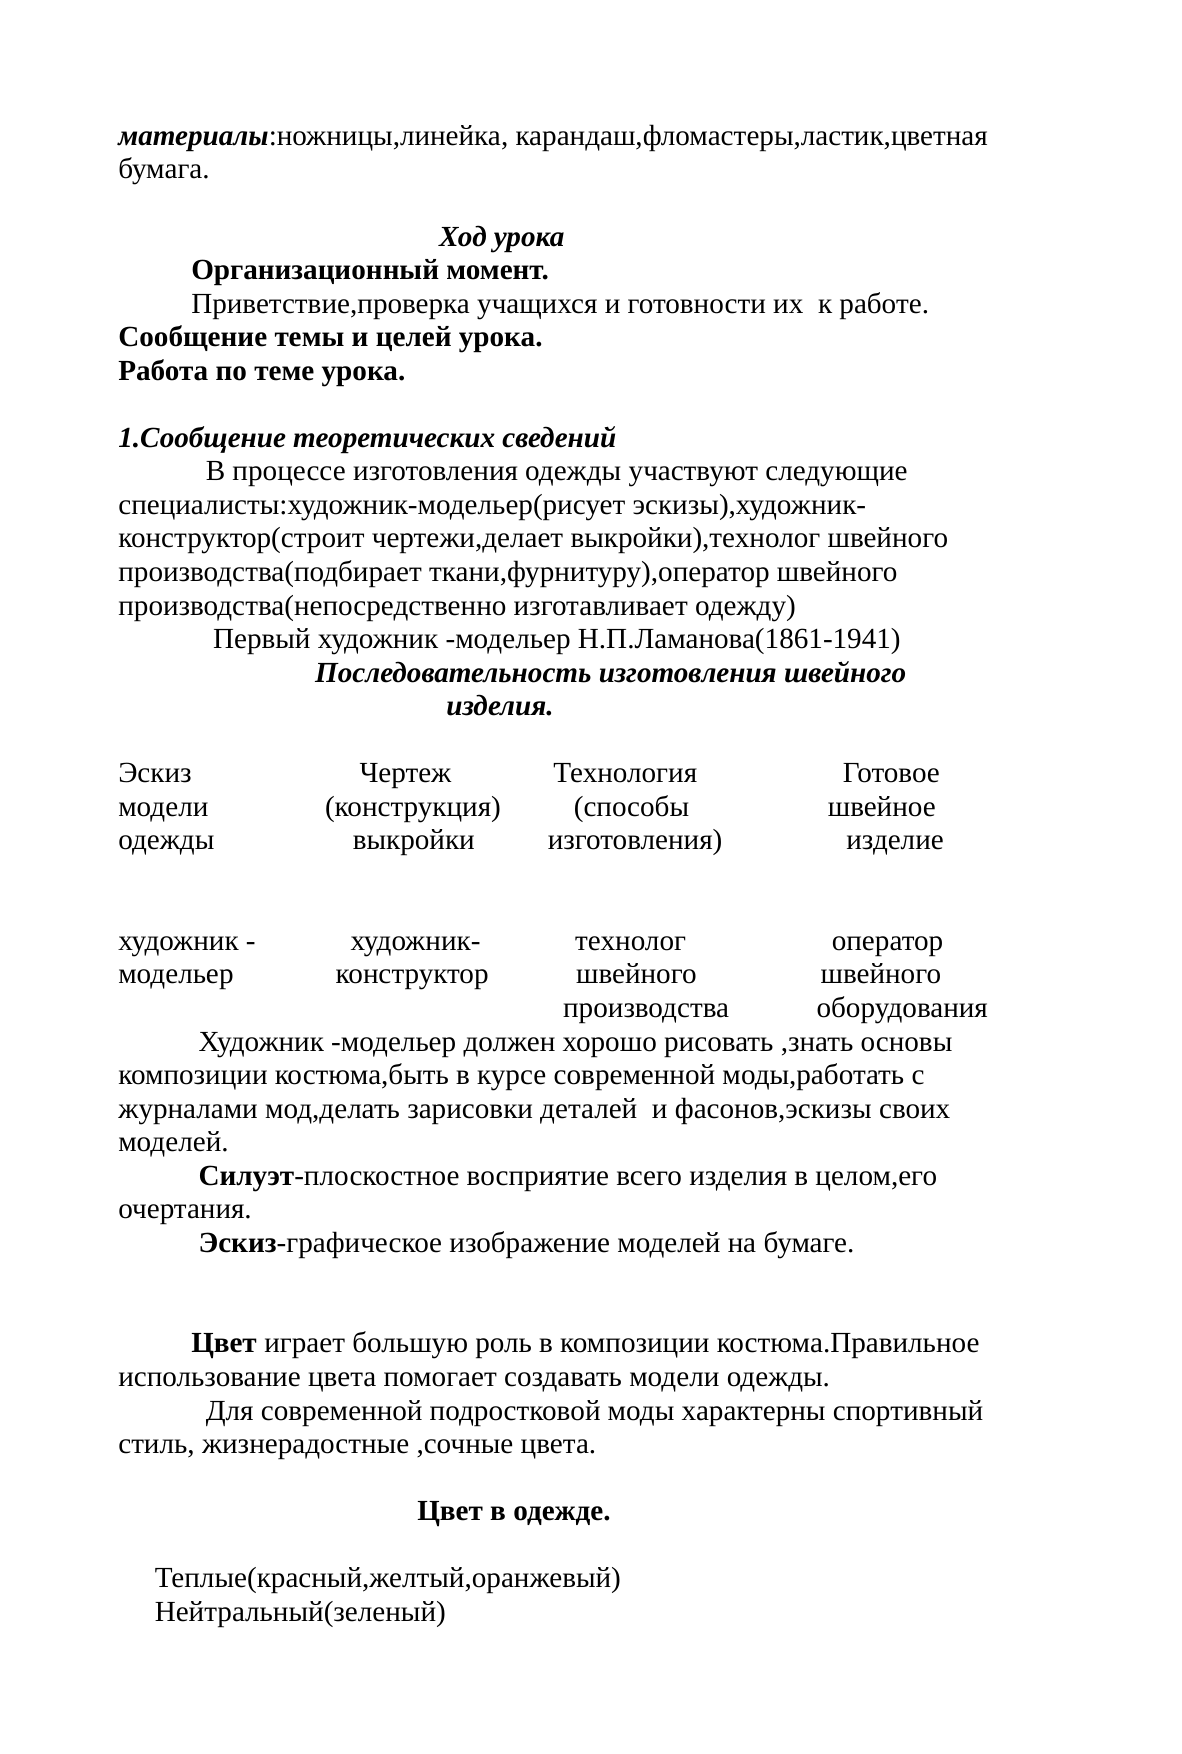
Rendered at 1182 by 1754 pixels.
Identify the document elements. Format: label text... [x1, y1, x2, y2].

text художник - художник- технолог оператор [118, 923, 1063, 957]
text Первый художник -модельер Н.П.Ламанова(1861-1941) [118, 621, 1063, 655]
text В процессе изготовления одежды участвуют следующие специалисты:художник-модельер(рисует эскизы),художник-конструктор(строит чертежи,делает выкройки),технолог швейного производства(подбирает ткани,фурнитуру),оператор швейного производства(непосредственно изготавливает одежду) [118, 453, 1063, 621]
text производства оборудования [118, 990, 1063, 1024]
text Сообщение темы и целей урока. [118, 319, 1063, 353]
text Эскиз-графическое изображение моделей на бумаге. [118, 1225, 1063, 1258]
text Нейтральный(зеленый) [118, 1594, 1063, 1627]
text Силуэт-плоскостное восприятие всего изделия в целом,его очертания. [118, 1158, 1063, 1225]
text Эскиз Чертеж Технология Готовое [118, 755, 1063, 789]
text Художник -модельер должен хорошо рисовать ,знать основы композиции костюма,быть в курсе современной моды,работать с журналами мод,делать зарисовки деталей и фасонов,эскизы своих моделей. [118, 1024, 1063, 1158]
text Для современной подростковой моды характерны спортивный стиль, жизнерадостные ,сочные цвета. [118, 1393, 1063, 1460]
text Организационный момент. [118, 252, 1063, 286]
text изделия. [118, 688, 1063, 722]
text Приветствие,проверка учащихся и готовности их к работе. [118, 286, 1063, 319]
text Цвет в одежде. [118, 1493, 1063, 1527]
text Работа по теме урока. [118, 353, 1063, 386]
text Последовательность изготовления швейного [118, 655, 1063, 688]
text модельер конструктор швейного швейного [118, 957, 1063, 990]
text материалы:ножницы,линейка, карандаш,фломастеры,ластик,цветная бумага. [118, 118, 1063, 185]
text Ход урока [118, 219, 1063, 252]
text модели (конструкция) (способы швейное [118, 789, 1063, 822]
text Цвет играет большую роль в композиции костюма.Правильное использование цвета помогает создавать модели одежды. [118, 1258, 1063, 1393]
text Теплые(красный,желтый,оранжевый) [118, 1560, 1063, 1594]
text одежды выкройки изготовления) изделие [118, 822, 1063, 856]
text 1.Сообщение теоретических сведений [118, 420, 1063, 453]
